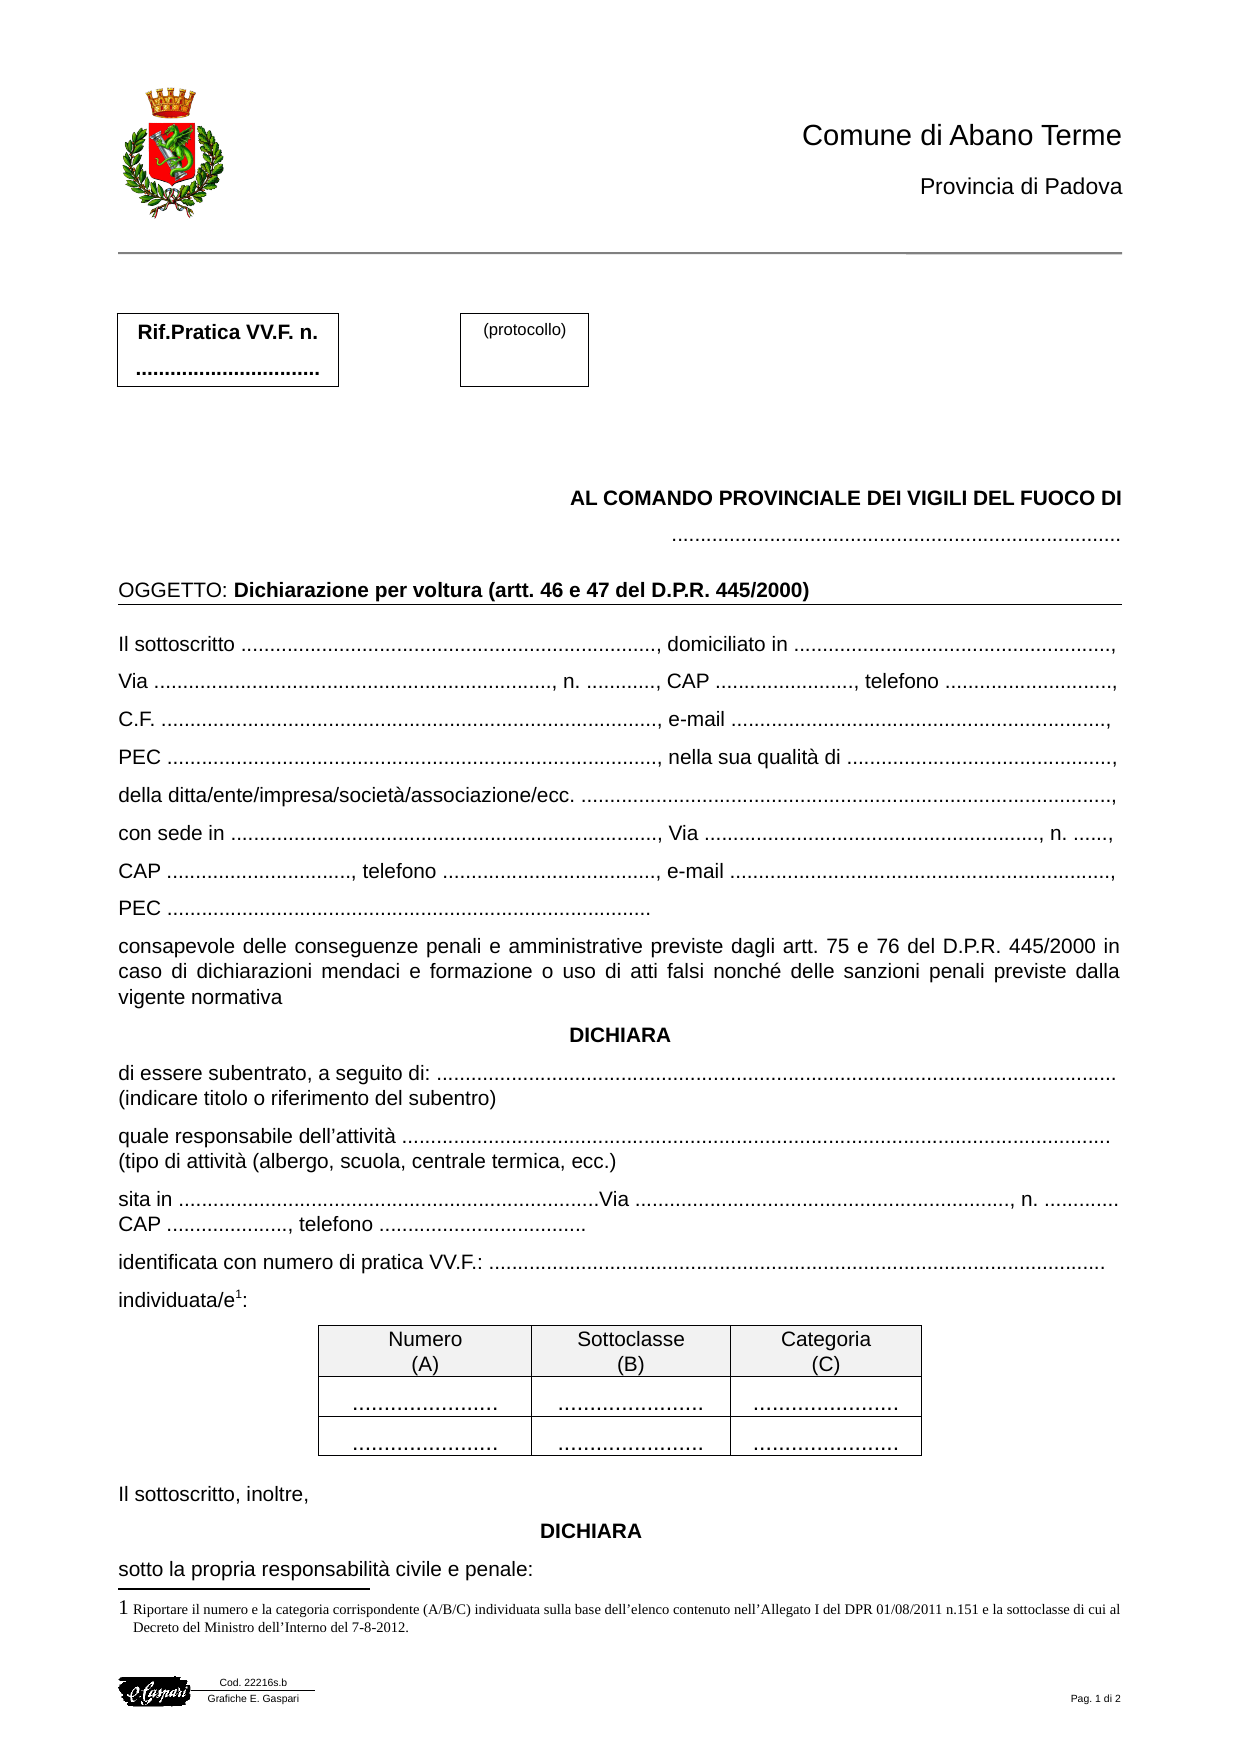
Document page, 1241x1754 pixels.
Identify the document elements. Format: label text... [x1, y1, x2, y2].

table_header Rif.Pratica VV.F. n. ................................ [118, 314, 338, 386]
text quale responsabile dell’attività ........................................................................................................................... (tipo di attività (albergo, scuola, centrale termica, ecc.) [118, 1123, 1122, 1173]
table_header [339, 313, 460, 386]
text Provincia di Padova [224, 173, 1122, 200]
text sotto la propria responsabilità civile e penale: [118, 1557, 1107, 1581]
text della ditta/ente/impresa/società/associazione/ecc. ............................................................................................, [118, 783, 1122, 807]
text individuata/e: [118, 1287, 1122, 1311]
table_cell ....................... [319, 1417, 531, 1455]
table_cell ....................... [319, 1377, 531, 1416]
text AL COMANDO PROVINCIALE DEI VIGILI DEL FUOCO DI [118, 486, 1122, 509]
text consapevole delle conseguenze penali e amministrative previste dagli artt. 75 e 76 del D.P.R. 445/2000 in caso di dichiarazioni mendaci e formazione o uso di atti falsi nonché delle sanzioni penali previste dalla vigente normativa [118, 934, 1122, 1009]
text PEC ....................................................................................., nella sua qualità di .............................................., [118, 745, 1122, 769]
text OGGETTO: Dichiarazione per voltura (artt. 46 e 47 del D.P.R. 445/2000) [118, 578, 1122, 604]
table_cell ....................... [532, 1377, 730, 1416]
picture [122, 87, 224, 219]
text DICHIARA [118, 1022, 1122, 1046]
text PEC .................................................................................... [118, 896, 1122, 920]
text Riportare il numero e la categoria corrispondente (A/B/C) individuata sulla base dell’elenco contenuto nell’Allegato I del DPR 01/08/2011 n.151 e la sottoclasse di cui al Decreto del Ministro dell’Interno del 7-8-2012. [118, 1595, 1122, 1636]
text con sede in .........................................................................., Via .........................................................., n. ......, [118, 821, 1122, 844]
text sita in .........................................................................Via ................................................................., n. ............. CAP ....................., telefono .................................... [118, 1187, 1122, 1236]
text Il sottoscritto, inoltre, [118, 1481, 1063, 1505]
table_header Numero (A) [319, 1326, 531, 1376]
text CAP ................................, telefono ....................................., e-mail .................................................................., [118, 858, 1122, 882]
text Via ....................................................................., n. ............, CAP ........................, telefono ............................., [118, 669, 1122, 693]
text DICHIARA [118, 1519, 1064, 1543]
picture [117, 1675, 191, 1707]
table_header Categoria (C) [731, 1326, 921, 1376]
table_cell ....................... [731, 1377, 921, 1416]
text Il sottoscritto ........................................................................, domiciliato in ......................................................., [118, 632, 1122, 656]
table_header (protocollo) [461, 314, 588, 386]
text .............................................................................. [118, 522, 1122, 546]
table_cell ....................... [532, 1417, 730, 1455]
text identificata con numero di pratica VV.F.: ........................................................................................................... [118, 1250, 1122, 1274]
text C.F. ......................................................................................, e-mail ................................................................., [118, 707, 1122, 731]
text di essere subentrato, a seguito di: ...................................................................................................................... (indicare titolo o riferimento del subentro) [118, 1060, 1122, 1109]
text Comune di Abano Terme [224, 118, 1122, 152]
table_header Sottoclasse (B) [532, 1326, 730, 1376]
table_cell ....................... [731, 1417, 921, 1455]
